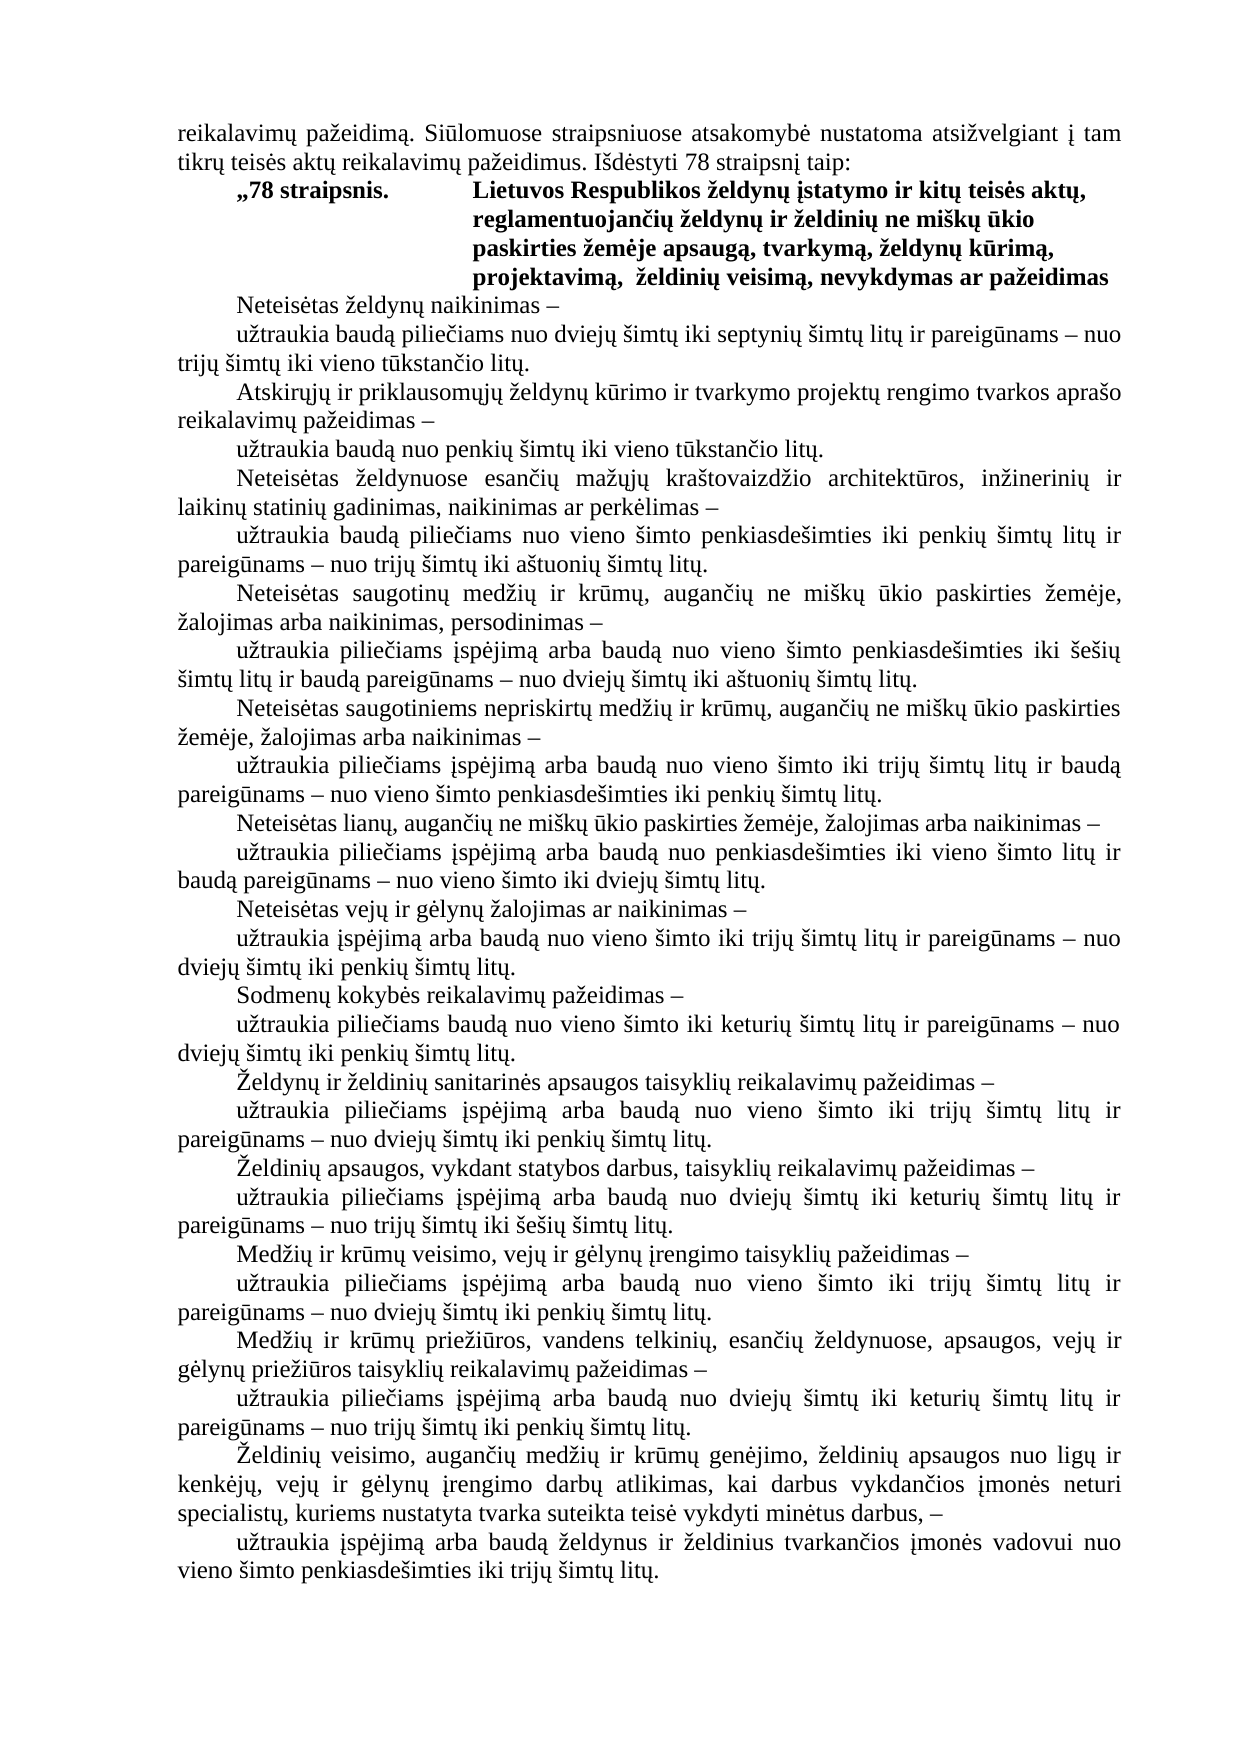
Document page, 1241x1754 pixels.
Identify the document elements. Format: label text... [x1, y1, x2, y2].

text užtraukia piliečiams įspėjimą arba baudą nuo dviejų šimtų iki keturių šimtų litų ir pareigūnams – nuo trijų šimtų iki penkių šimtų litų. [177, 1383, 1122, 1441]
text Neteisėtas saugotiniems nepriskirtų medžių ir krūmų, augančių ne miškų ūkio paskirties žemėje, žalojimas arba naikinimas – [177, 693, 1122, 751]
text Neteisėtas želdynuose esančių mažųjų kraštovaizdžio architektūros, inžinerinių ir laikinų statinių gadinimas, naikinimas ar perkėlimas – [177, 463, 1122, 521]
text užtraukia įspėjimą arba baudą nuo vieno šimto iki trijų šimtų litų ir pareigūnams – nuo dviejų šimtų iki penkių šimtų litų. [177, 923, 1122, 981]
text užtraukia įspėjimą arba baudą želdynus ir želdinius tvarkančios įmonės vadovui nuo vieno šimto penkiasdešimties iki trijų šimtų litų. [177, 1527, 1122, 1584]
text užtraukia piliečiams įspėjimą arba baudą nuo dviejų šimtų iki keturių šimtų litų ir pareigūnams – nuo trijų šimtų iki šešių šimtų litų. [177, 1182, 1122, 1239]
text užtraukia piliečiams įspėjimą arba baudą nuo vieno šimto penkiasdešimties iki šešių šimtų litų ir baudą pareigūnams – nuo dviejų šimtų iki aštuonių šimtų litų. [177, 636, 1122, 693]
text užtraukia baudą piliečiams nuo vieno šimto penkiasdešimties iki penkių šimtų litų ir pareigūnams – nuo trijų šimtų iki aštuonių šimtų litų. [177, 521, 1122, 578]
text Želdynų ir želdinių sanitarinės apsaugos taisyklių reikalavimų pažeidimas – [177, 1067, 1122, 1096]
text Želdinių veisimo, augančių medžių ir krūmų genėjimo, želdinių apsaugos nuo ligų ir kenkėjų, vejų ir gėlynų įrengimo darbų atlikimas, kai darbus vykdančios įmonės neturi specialistų, kuriems nustatyta tvarka suteikta teisė vykdyti minėtus darbus, – [177, 1441, 1122, 1527]
text Neteisėtas želdynų naikinimas – [177, 291, 1122, 319]
text „78 straipsnis. Lietuvos Respublikos želdynų įstatymo ir kitų teisės aktų, reglamentuojančių želdynų ir želdinių ne miškų ūkio paskirties žemėje apsaugą, tvarkymą, želdynų kūrimą, projektavimą, želdinių veisimą, nevykdymas ar pažeidimas [236, 176, 1122, 291]
text užtraukia piliečiams baudą nuo vieno šimto iki keturių šimtų litų ir pareigūnams – nuo dviejų šimtų iki penkių šimtų litų. [177, 1009, 1122, 1067]
text Želdinių apsaugos, vykdant statybos darbus, taisyklių reikalavimų pažeidimas – [177, 1153, 1122, 1182]
text užtraukia piliečiams įspėjimą arba baudą nuo vieno šimto iki trijų šimtų litų ir baudą pareigūnams – nuo vieno šimto penkiasdešimties iki penkių šimtų litų. [177, 751, 1122, 808]
text Sodmenų kokybės reikalavimų pažeidimas – [177, 981, 1122, 1009]
text užtraukia piliečiams įspėjimą arba baudą nuo vieno šimto iki trijų šimtų litų ir pareigūnams – nuo dviejų šimtų iki penkių šimtų litų. [177, 1096, 1122, 1153]
text užtraukia baudą piliečiams nuo dviejų šimtų iki septynių šimtų litų ir pareigūnams – nuo trijų šimtų iki vieno tūkstančio litų. [177, 319, 1122, 377]
text Medžių ir krūmų veisimo, vejų ir gėlynų įrengimo taisyklių pažeidimas – [177, 1239, 1122, 1268]
text Neteisėtas vejų ir gėlynų žalojimas ar naikinimas – [177, 894, 1122, 923]
text Neteisėtas saugotinų medžių ir krūmų, augančių ne miškų ūkio paskirties žemėje, žalojimas arba naikinimas, persodinimas – [177, 578, 1122, 636]
text Neteisėtas lianų, augančių ne miškų ūkio paskirties žemėje, žalojimas arba naikinimas – [177, 808, 1122, 837]
text Medžių ir krūmų priežiūros, vandens telkinių, esančių želdynuose, apsaugos, vejų ir gėlynų priežiūros taisyklių reikalavimų pažeidimas – [177, 1326, 1122, 1383]
text užtraukia baudą nuo penkių šimtų iki vieno tūkstančio litų. [177, 434, 1122, 463]
text reikalavimų pažeidimą. Siūlomuose straipsniuose atsakomybė nustatoma atsižvelgiant į tam tikrų teisės aktų reikalavimų pažeidimus. Išdėstyti 78 straipsnį taip: [177, 118, 1122, 176]
text Atskirųjų ir priklausomųjų želdynų kūrimo ir tvarkymo projektų rengimo tvarkos aprašo reikalavimų pažeidimas – [177, 377, 1122, 434]
text užtraukia piliečiams įspėjimą arba baudą nuo penkiasdešimties iki vieno šimto litų ir baudą pareigūnams – nuo vieno šimto iki dviejų šimtų litų. [177, 837, 1122, 894]
text užtraukia piliečiams įspėjimą arba baudą nuo vieno šimto iki trijų šimtų litų ir pareigūnams – nuo dviejų šimtų iki penkių šimtų litų. [177, 1268, 1122, 1326]
